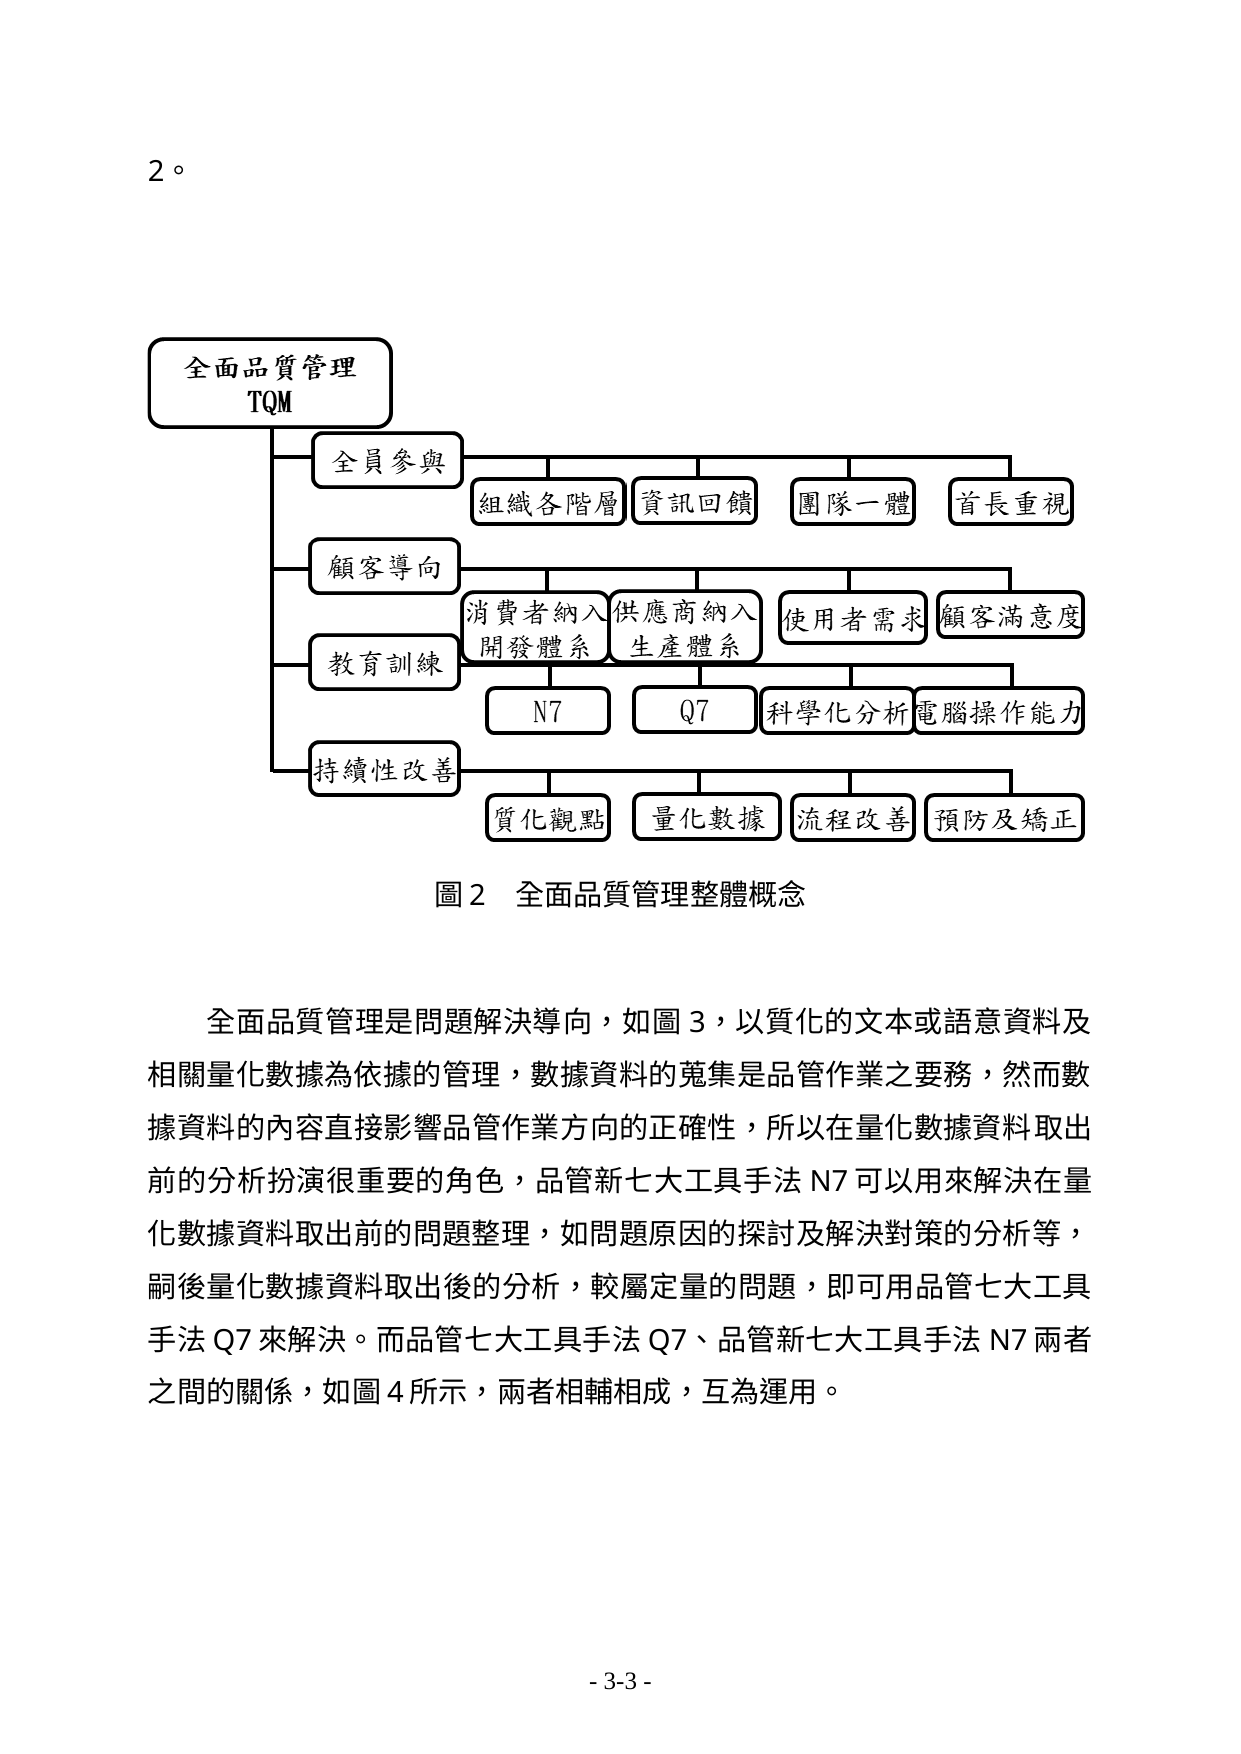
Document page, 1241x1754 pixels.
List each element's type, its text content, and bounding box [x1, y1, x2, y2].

text 2。 [148, 148, 1092, 190]
picture [147, 337, 1106, 851]
text 圖2 全面品質管理整體概念 [148, 872, 1092, 914]
text 全面品質管理是問題解決導向，如圖3，以質化的文本或語意資料及相關量化數據為依據的管理，數據資料的蒐集是品管作業之要務，然而數據資料的內容直接影響品管作業方向的正確性，所以在量化數據資料取出前的分析扮演很重要的角色，品管新七大工具手法N7可以用來解決在量化數據資料取出前的問題整理，如問題原因的探討及解決對策的分析等，嗣後量化數據資料取出後的分析，較屬定量的問題，即可用品管七大工具手法Q7來解決。而品管七大工具手法Q7、品管新七大工具手法N7兩者之間的關係，如圖4所示，兩者相輔相成，互為運用。 [148, 999, 1092, 1411]
